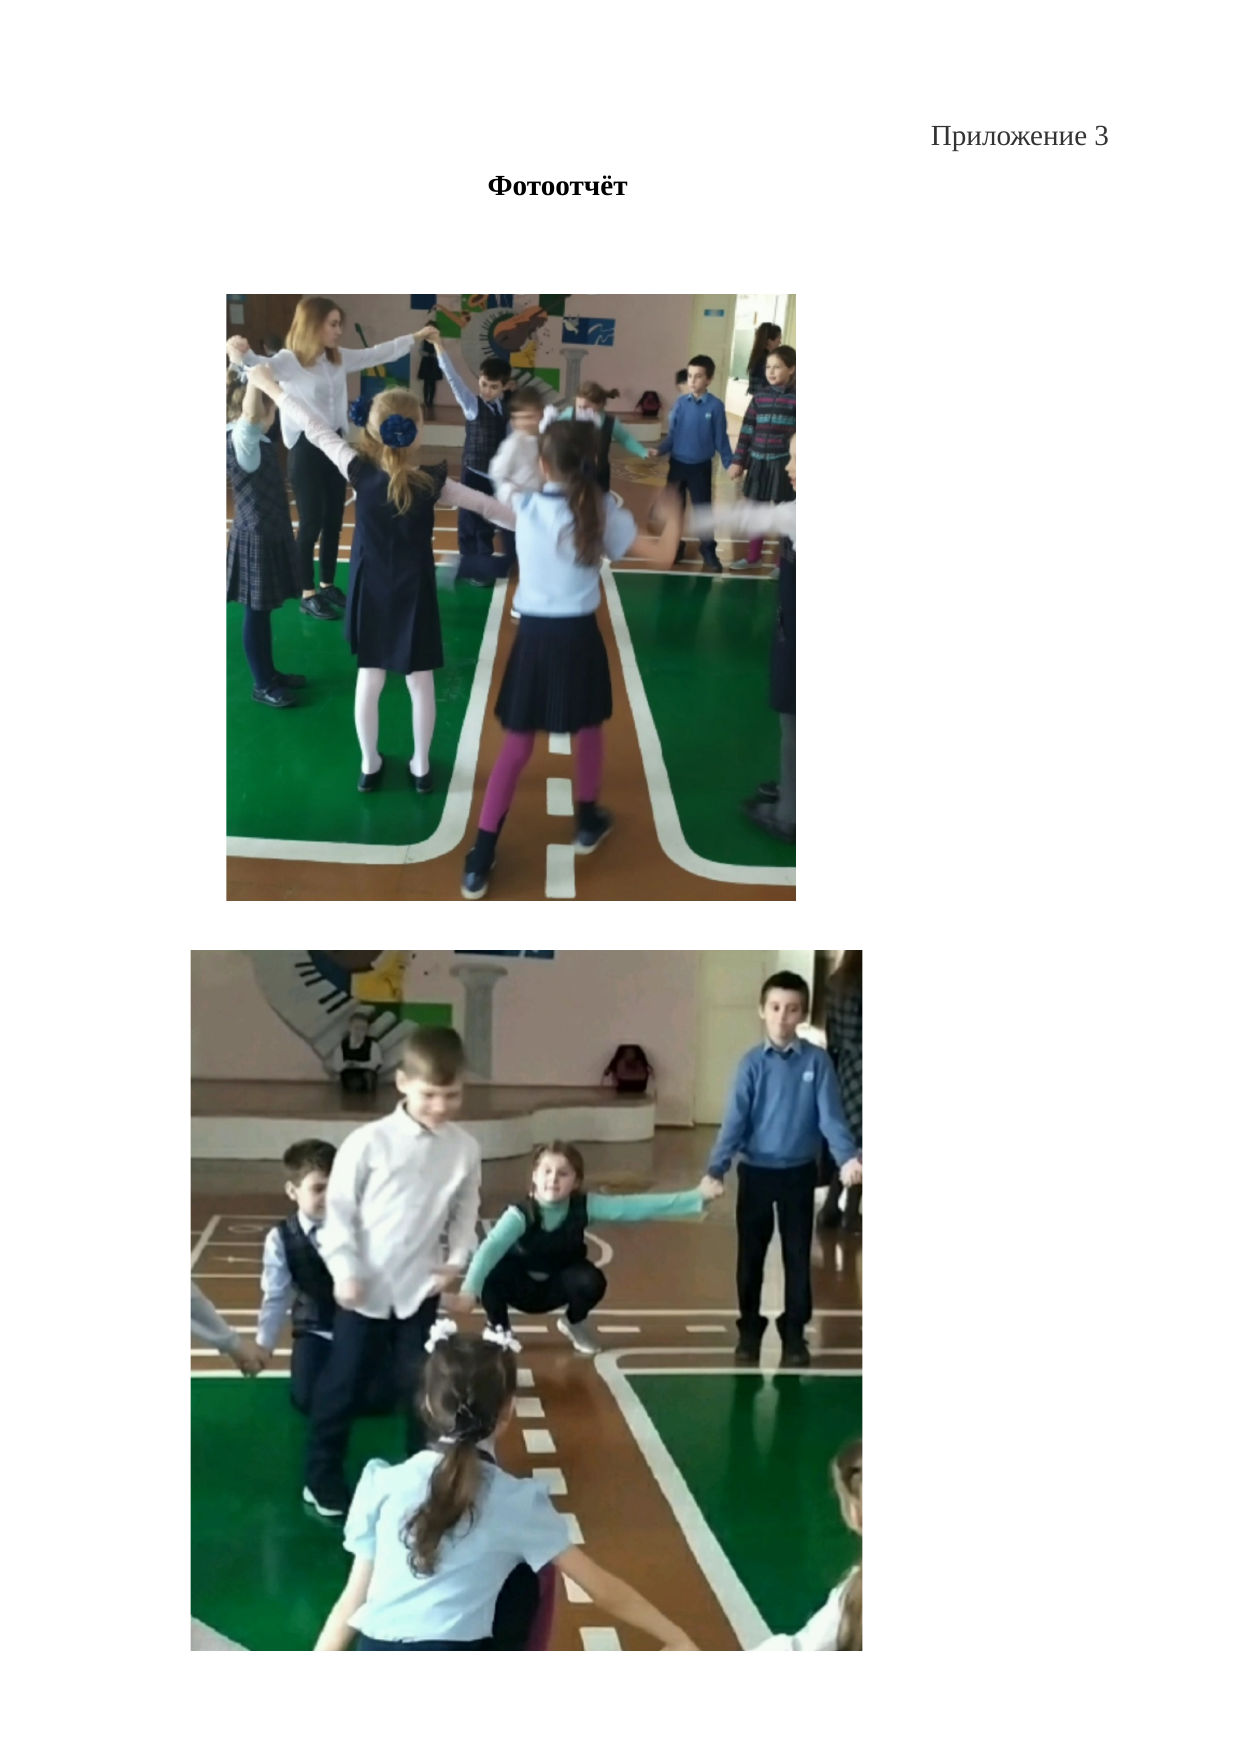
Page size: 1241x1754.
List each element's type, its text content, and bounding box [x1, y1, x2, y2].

picture [226, 294, 796, 901]
text Приложение 3 [118, 118, 1122, 152]
text Фотоотчёт [118, 168, 1122, 202]
picture [190, 950, 863, 1651]
